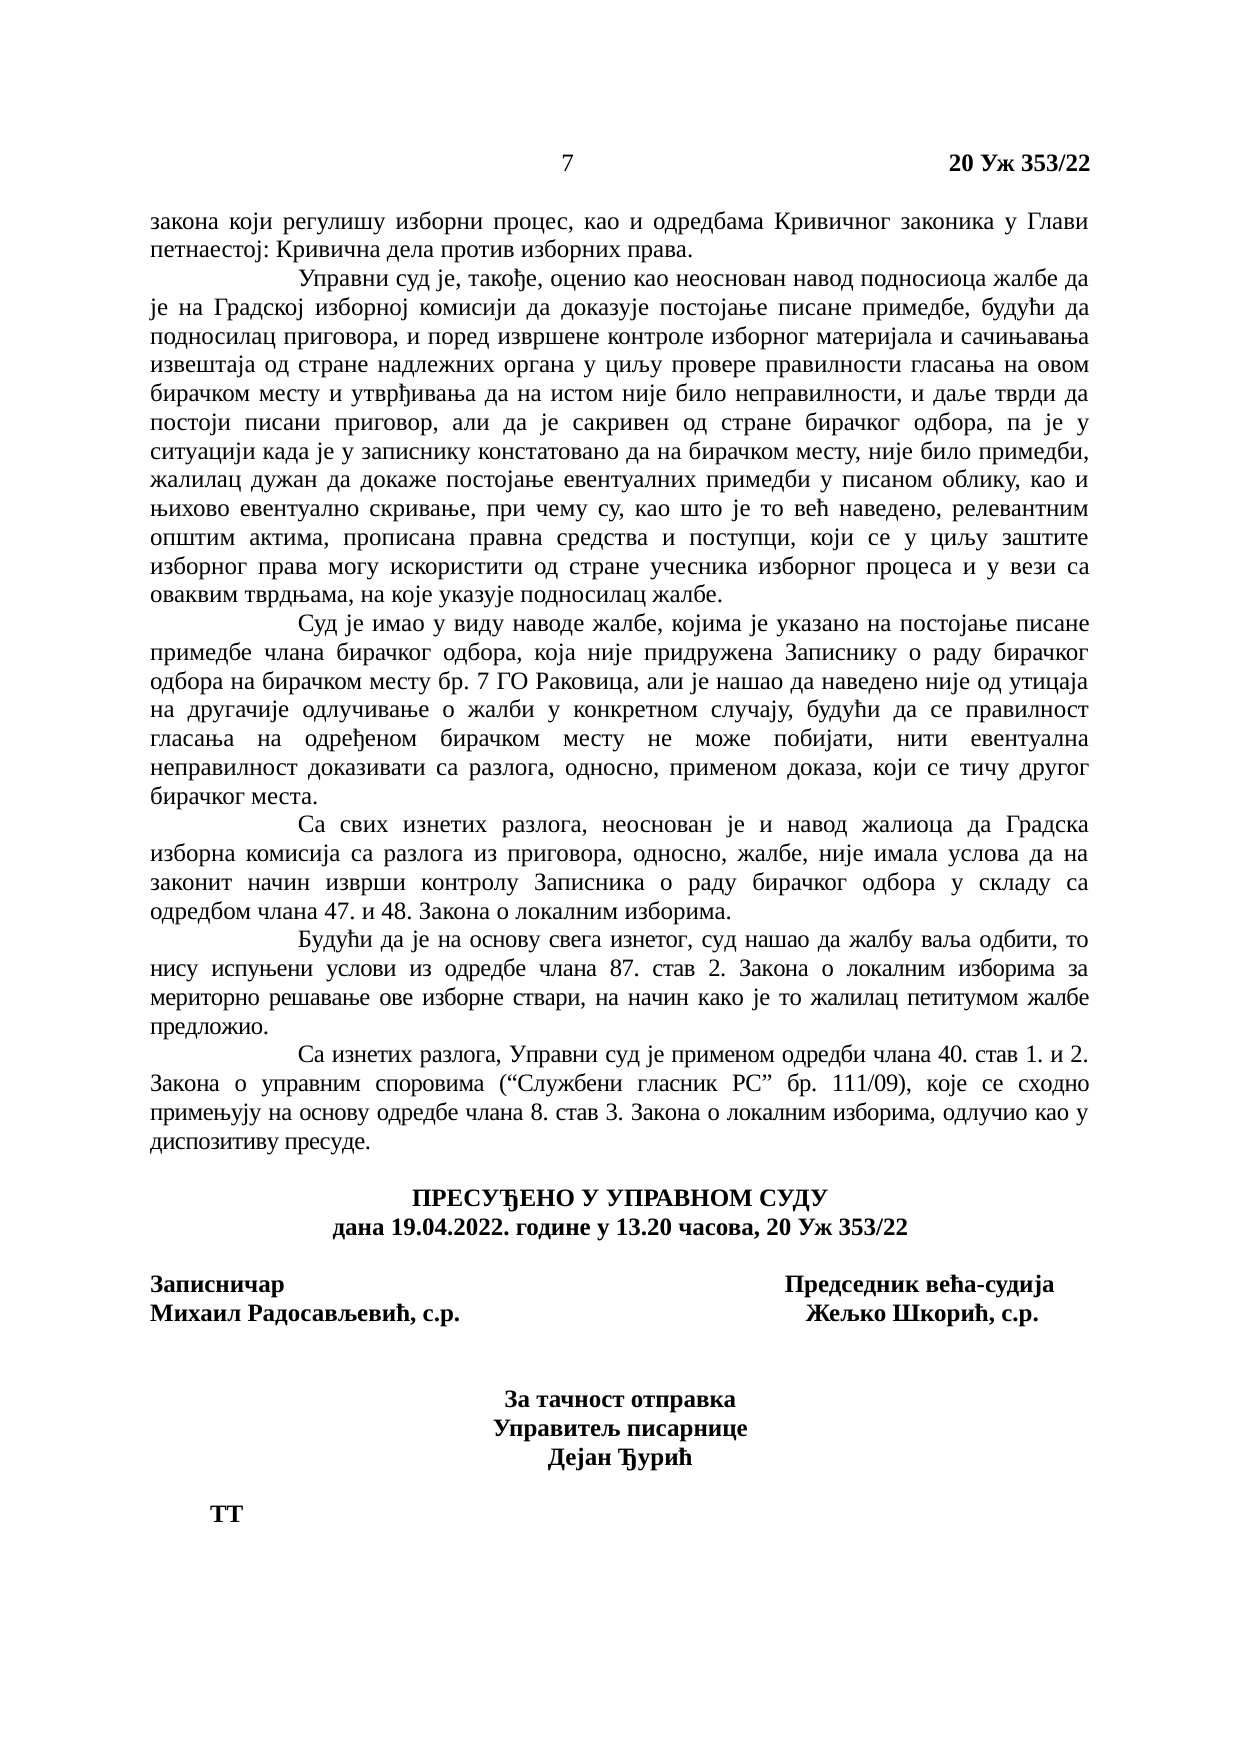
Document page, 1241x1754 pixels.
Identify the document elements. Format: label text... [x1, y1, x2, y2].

text дана 19.04.2022. године у 13.20 часова, 20 Уж 353/22 [150, 1212, 1090, 1241]
text Суд је имао у виду наводе жалбе, којима је указано на постојање писане примедбе члана бирачког одбора, која није придружена Записнику о раду бирачког одбора на бирачком месту бр. 7 ГО Раковица, али је нашао да наведено није од утицаја на другачије одлучивање о жалби у конкретном случају, будући да се правилност гласања на одређеном бирачком месту не може побијати, нити евентуална неправилност доказивати са разлога, односно, применом доказа, који се тичу другог бирачког места. [150, 608, 1090, 809]
text За тачност отправка [150, 1384, 1090, 1413]
text Записничар Председник већа-судија [150, 1269, 1090, 1298]
text Управни суд је, такође, оценио као неоснован навод подносиоца жалбе да је на Градској изборној комисији да доказује постојање писане примедбе, будући да подносилац приговора, и поред извршене контроле изборног материјала и сачињавања извештаја од стране надлежних органа у циљу провере правилности гласања на овом бирачком месту и утврђивања да на истом није било неправилности, и даље тврди да постоји писани приговор, али да је сакривен од стране бирачког одбора, па је у ситуацији када је у записнику констатовано да на бирачком месту, није било примедби, жалилац дужан да докаже постојање евентуалних примедби у писаном облику, као и њихово евентуално скривање, при чему су, као што је то већ наведено, релевантним општим актима, прописана правна средства и поступци, који се у циљу заштите изборног права могу искористити од стране учесника изборног процеса и у вези са оваквим тврдњама, на које указује подносилац жалбе. [150, 263, 1090, 608]
text Михаил Радосављевић, с.р. Жељко Шкорић, с.р. [150, 1298, 1090, 1327]
text Будући да је на основу свега изнетог, суд нашао да жалбу ваља одбити, то нису испуњени услови из одредбе члана 87. став 2. Закона о локалним изборима за мериторно решавање ове изборне ствари, на начин како је то жалилац петитумом жалбе предложио. [150, 924, 1090, 1039]
text закона који регулишу изборни процес, као и одредбама Кривичног законика у Глави петнаестој: Кривична дела против изборних права. [150, 206, 1090, 263]
text ПРЕСУЂЕНО У УПРАВНОМ СУДУ [150, 1183, 1090, 1212]
text Управитељ писарнице [150, 1413, 1090, 1442]
text ТТ [150, 1499, 1090, 1528]
text Са изнетих разлога, Управни суд је применом одредби члана 40. став 1. и 2. Закона о управним споровима (“Службени гласник РС” бр. 111/09), које се сходно примењују на основу одредбе члана 8. став 3. Закона о локалним изборима, одлучио као у диспозитиву пресуде. [150, 1039, 1090, 1154]
text Дејан Ђурић [150, 1442, 1090, 1471]
text Са свих изнетих разлога, неоснован је и навод жалиоца да Градска изборна комисија са разлога из приговора, односно, жалбе, није имала услова да на законит начин изврши контролу Записника о раду бирачког одбора у складу са одредбом члана 47. и 48. Закона о локалним изборима. [150, 809, 1090, 924]
